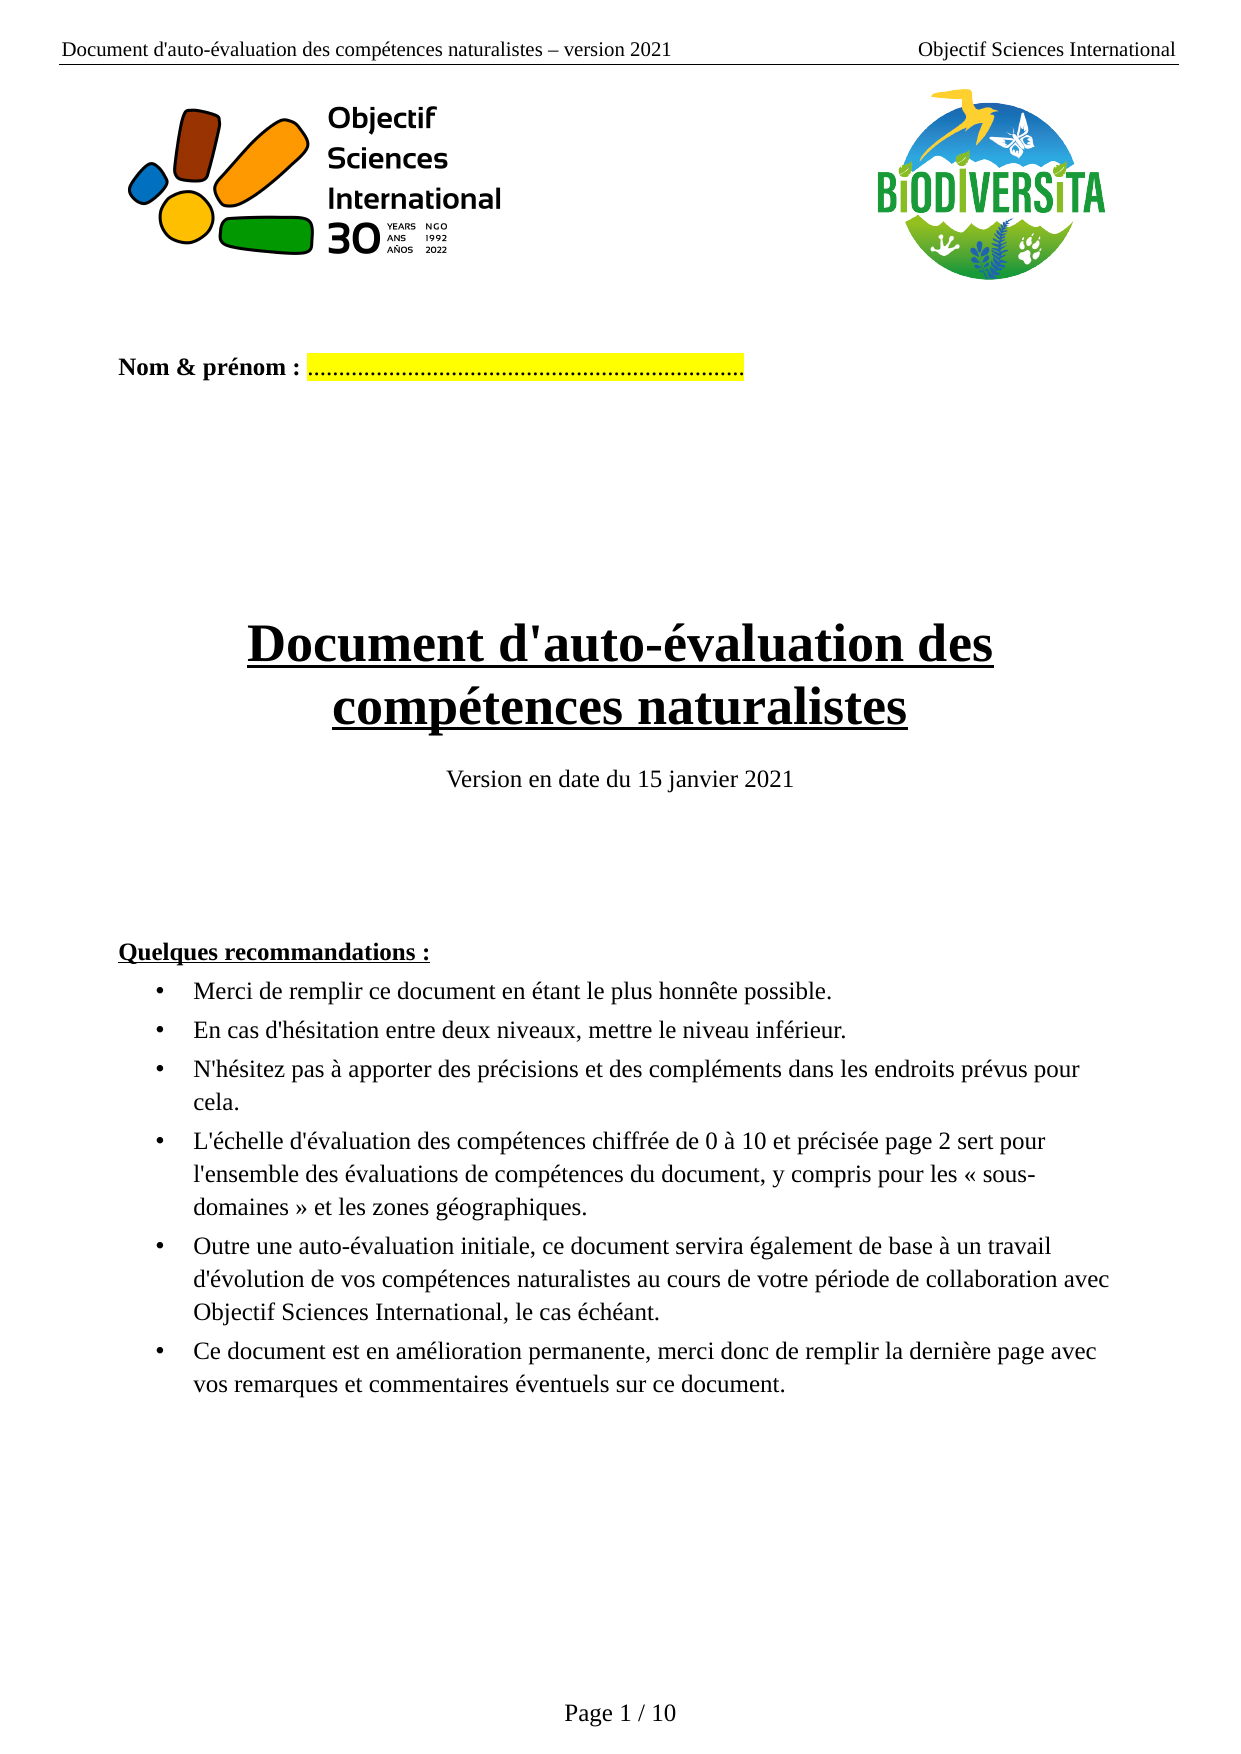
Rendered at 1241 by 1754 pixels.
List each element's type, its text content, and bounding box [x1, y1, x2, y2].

text Quelques recommandations : [118, 937, 1122, 966]
list En cas d'hésitation entre deux niveaux, mettre le niveau inférieur. [156, 1015, 1122, 1044]
picture [869, 81, 1114, 293]
text Document d'auto-évaluation des compétences naturalistes [118, 611, 1122, 736]
list Outre une auto-évaluation initiale, ce document servira également de base à un travail d'évolution de vos compétences naturalistes au cours de votre période de collaboration avec Objectif Sciences International, le cas échéant. [156, 1231, 1122, 1326]
picture [112, 93, 515, 268]
text Nom & prénom : ...................................................................... [118, 352, 1122, 381]
list Merci de remplir ce document en étant le plus honnête possible. [156, 976, 1122, 1005]
list L'échelle d'évaluation des compétences chiffrée de 0 à 10 et précisée page 2 sert pour l'ensemble des évaluations de compétences du document, y compris pour les « sous-domaines » et les zones géographiques. [156, 1126, 1122, 1221]
list Ce document est en amélioration permanente, merci donc de remplir la dernière page avec vos remarques et commentaires éventuels sur ce document. [156, 1336, 1122, 1398]
list N'hésitez pas à apporter des précisions et des compléments dans les endroits prévus pour cela. [156, 1054, 1122, 1116]
text Version en date du 15 janvier 2021 [118, 764, 1122, 793]
